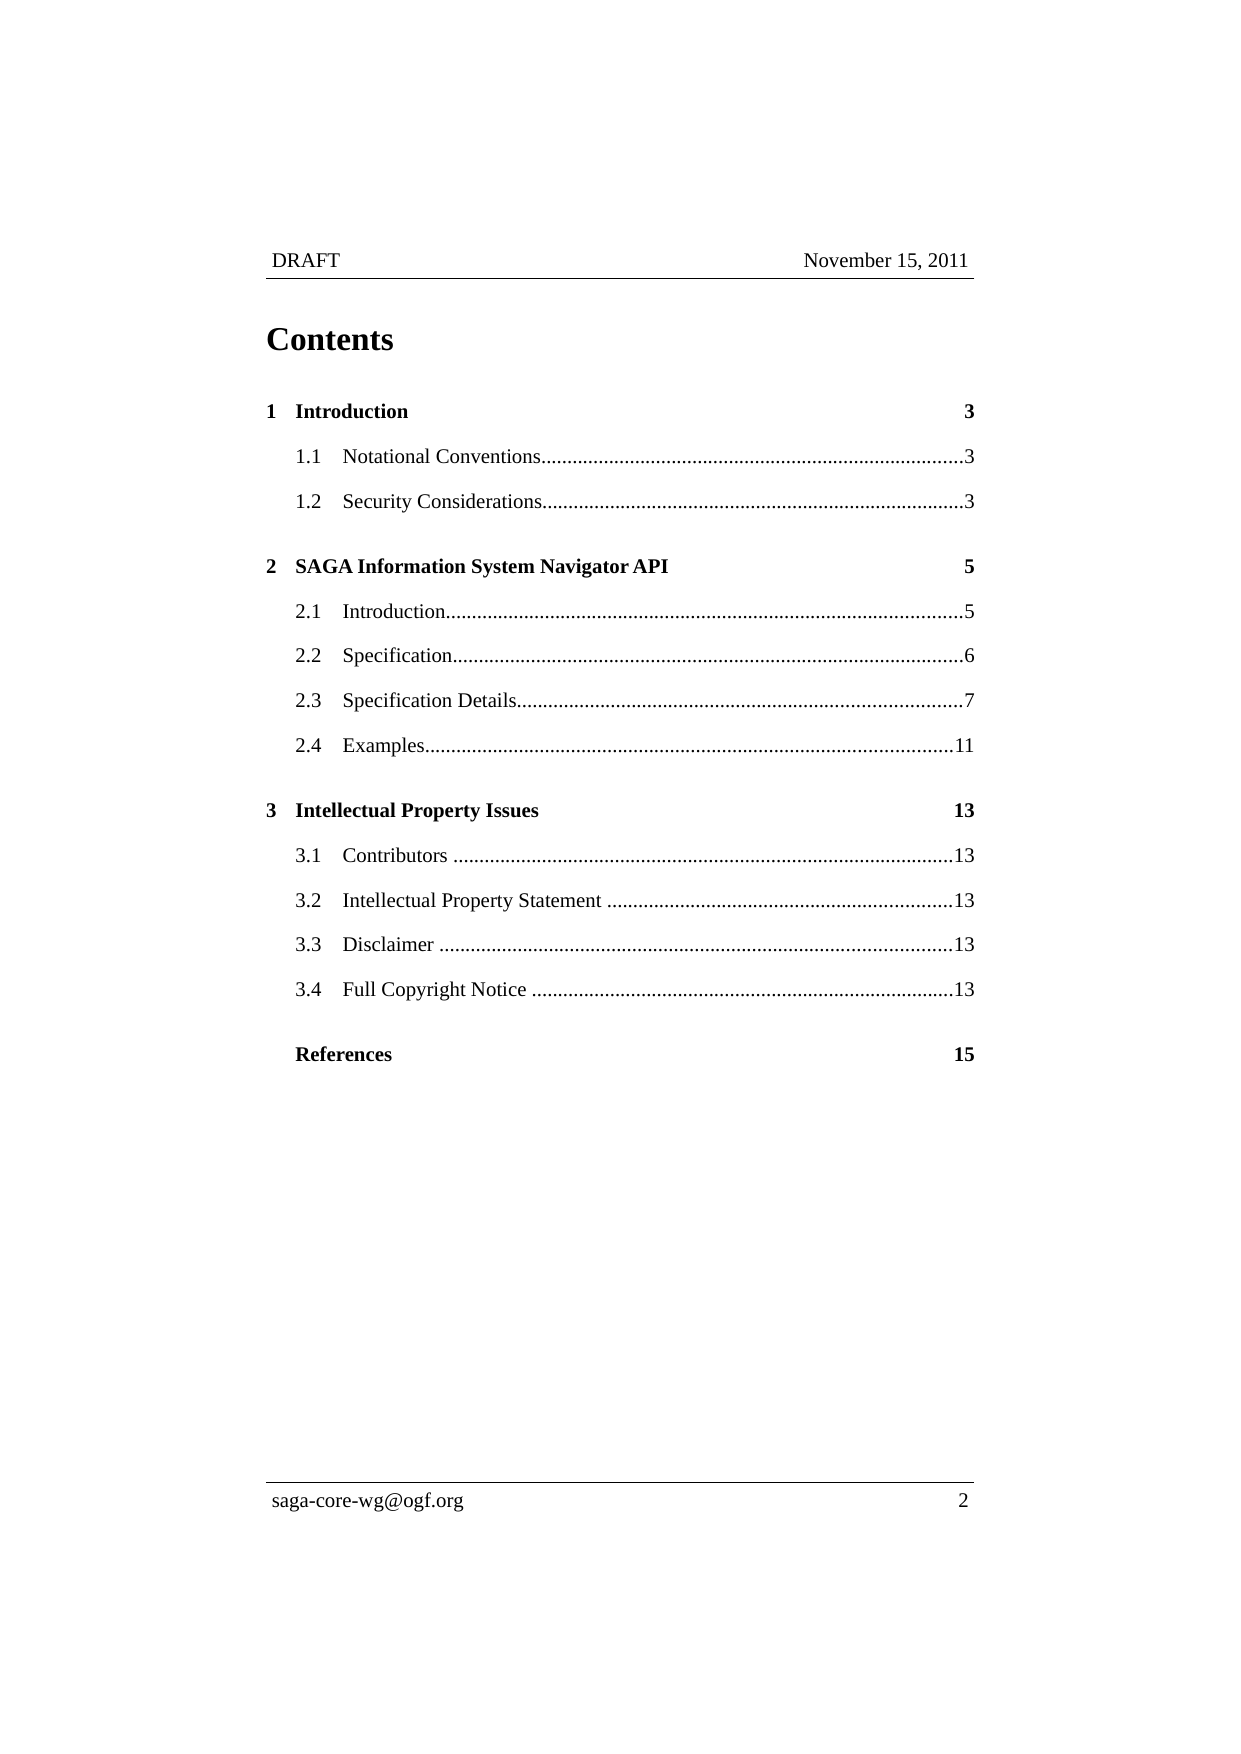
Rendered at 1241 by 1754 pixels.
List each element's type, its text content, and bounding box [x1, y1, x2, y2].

text 2.4 Examples 11 [295, 733, 974, 757]
text 3.4 Full Copyright Notice 13 [295, 977, 974, 1001]
text 3 Intellectual Property Issues 13 [266, 798, 974, 822]
text References 15 [266, 1042, 974, 1066]
text 3.3 Disclaimer 13 [295, 932, 974, 956]
text 2.3 Specification Details 7 [295, 688, 974, 712]
text 1.1 Notational Conventions 3 [295, 444, 974, 468]
text 2 SAGA Information System Navigator API 5 [266, 554, 974, 578]
text 1.2 Security Considerations 3 [295, 488, 974, 513]
text 2.1 Introduction 5 [295, 599, 974, 623]
text 3.1 Contributors 13 [295, 843, 974, 867]
text 1 Introduction 3 [266, 399, 974, 423]
subtitle Contents [266, 319, 974, 358]
text 2.2 Specification 6 [295, 643, 974, 667]
text 3.2 Intellectual Property Statement 13 [295, 887, 974, 912]
